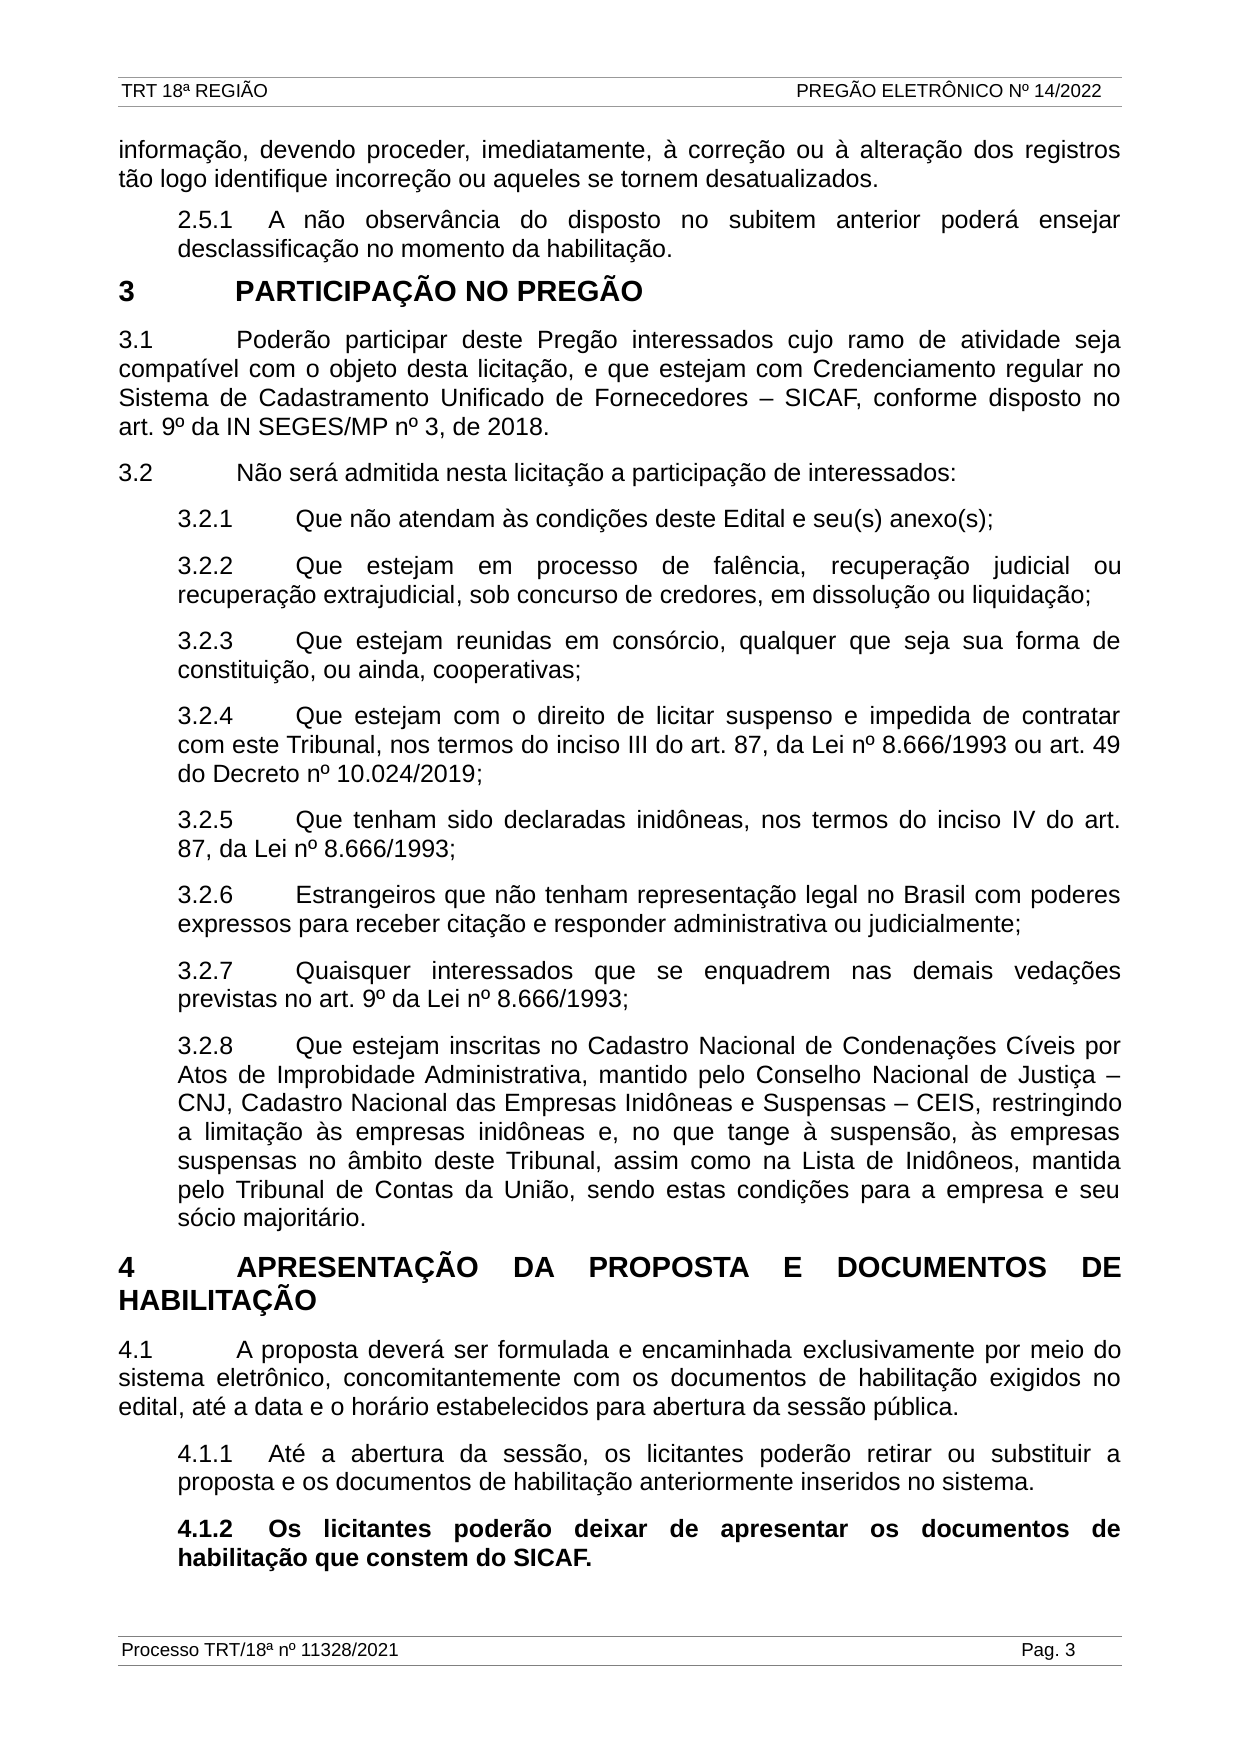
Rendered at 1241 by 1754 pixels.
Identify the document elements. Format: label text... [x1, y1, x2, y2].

text 2.5.1 A não observância do disposto no subitem anterior poderá ensejar desclassificação no momento da habilitação. [177, 205, 1122, 262]
text 3.2.7 Quaisquer interessados que se enquadrem nas demais vedações previstas no art. 9º da Lei nº 8.666/1993; [177, 956, 1122, 1013]
text 4.1 A proposta deverá ser formulada e encaminhada exclusivamente por meio do sistema eletrônico, concomitantemente com os documentos de habilitação exigidos no edital, até a data e o horário estabelecidos para abertura da sessão pública. [118, 1335, 1122, 1421]
text 3.2.4 Que estejam com o direito de licitar suspenso e impedida de contratar com este Tribunal, nos termos do inciso III do art. 87, da Lei nº 8.666/1993 ou art. 49 do Decreto nº 10.024/2019; [177, 701, 1122, 788]
list 4.1.2 Os licitantes poderão deixar de apresentar os documentos de habilitação que constem do SICAF. [177, 1514, 1122, 1571]
text 3.2 Não será admitida nesta licitação a participação de interessados: [118, 458, 1122, 487]
text 3.2.2 Que estejam em processo de falência, recuperação judicial ou recuperação extrajudicial, sob concurso de credores, em dissolução ou liquidação; [177, 551, 1122, 608]
text 3.2.1 Que não atendam às condições deste Edital e seu(s) anexo(s); [177, 504, 1122, 533]
text 3.2.6 Estrangeiros que não tenham representação legal no Brasil com poderes expressos para receber citação e responder administrativa ou judicialmente; [177, 881, 1122, 938]
text 3.2.3 Que estejam reunidas em consórcio, qualquer que seja sua forma de constituição, ou ainda, cooperativas; [177, 626, 1122, 684]
text 4 APRESENTAÇÃO DA PROPOSTA E DOCUMENTOS DE HABILITAÇÃO [118, 1250, 1122, 1317]
text 3 PARTICIPAÇÃO NO PREGÃO [118, 274, 1122, 308]
text 3.2.5 Que tenham sido declaradas inidôneas, nos termos do inciso IV do art. 87, da Lei nº 8.666/1993; [177, 805, 1122, 863]
list 4.1.1 Até a abertura da sessão, os licitantes poderão retirar ou substituir a proposta e os documentos de habilitação anteriormente inseridos no sistema. [177, 1439, 1122, 1496]
text 3.1 Poderão participar deste Pregão interessados cujo ramo de atividade seja compatível com o objeto desta licitação, e que estejam com Credenciamento regular no Sistema de Cadastramento Unificado de Fornecedores – SICAF, conforme disposto no art. 9º da IN SEGES/MP nº 3, de 2018. [118, 325, 1122, 440]
text informação, devendo proceder, imediatamente, à correção ou à alteração dos registros tão logo identifique incorreção ou aqueles se tornem desatualizados. [118, 136, 1122, 193]
text 3.2.8 Que estejam inscritas no Cadastro Nacional de Condenações Cíveis por Atos de Improbidade Administrativa, mantido pelo Conselho Nacional de Justiça – CNJ, Cadastro Nacional das Empresas Inidôneas e Suspensas – CEIS, restringindo a limitação às empresas inidôneas e, no que tange à suspensão, às empresas suspensas no âmbito deste Tribunal, assim como na Lista de Inidôneos, mantida pelo Tribunal de Contas da União, sendo estas condições para a empresa e seu sócio majoritário. [177, 1031, 1122, 1232]
